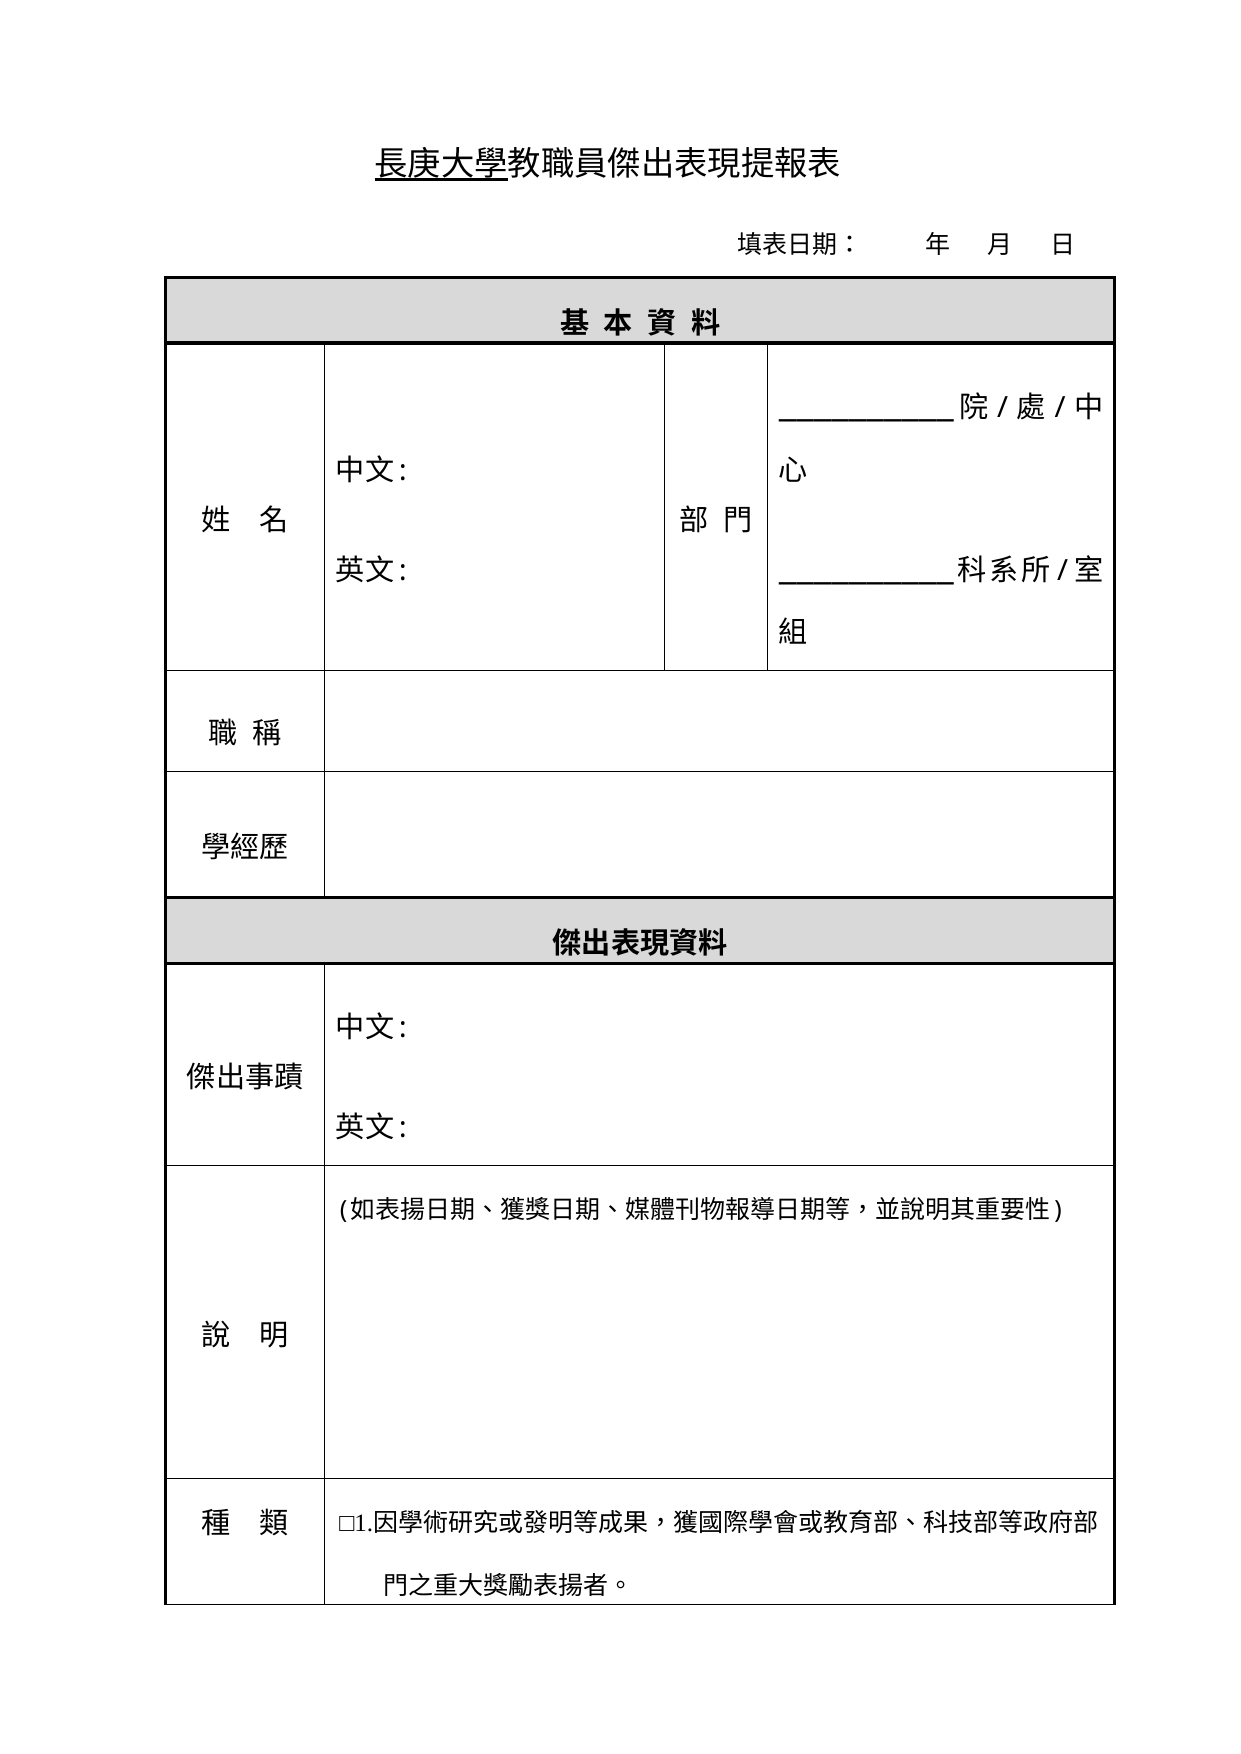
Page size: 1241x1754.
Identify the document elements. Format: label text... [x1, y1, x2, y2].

table_cell 傑出表現資料 [167, 899, 1113, 962]
text 填表日期： 年 月 日 [165, 201, 1075, 263]
table_header 基 本 資 料 [167, 279, 1113, 341]
table_cell 傑出事蹟 [167, 965, 324, 1165]
table_cell [325, 671, 1113, 771]
table_cell 中文: 英文: [325, 345, 664, 669]
table_cell 種 類 [167, 1479, 324, 1604]
table_cell 職 稱 [167, 671, 324, 771]
table_cell 中文: 英文: [325, 965, 1113, 1165]
table_cell [325, 772, 1113, 896]
table_cell 部 門 [665, 345, 767, 669]
table_cell 學經歷 [167, 772, 324, 896]
table_cell 姓 名 [167, 345, 324, 669]
table_cell □1.因學術研究或發明等成果，獲國際學會或教育部、科技部等政府部門之重大獎勵表揚者。 [325, 1479, 1113, 1604]
text 長庚大學教職員傑出表現提報表 [140, 119, 1075, 182]
table_cell 說 明 [167, 1166, 324, 1478]
table_cell (如表揚日期、獲獎日期、媒體刊物報導日期等，並說明其重要性) [325, 1166, 1113, 1478]
table_cell __________院/處/中心 __________科系所/室組 [768, 345, 1113, 669]
